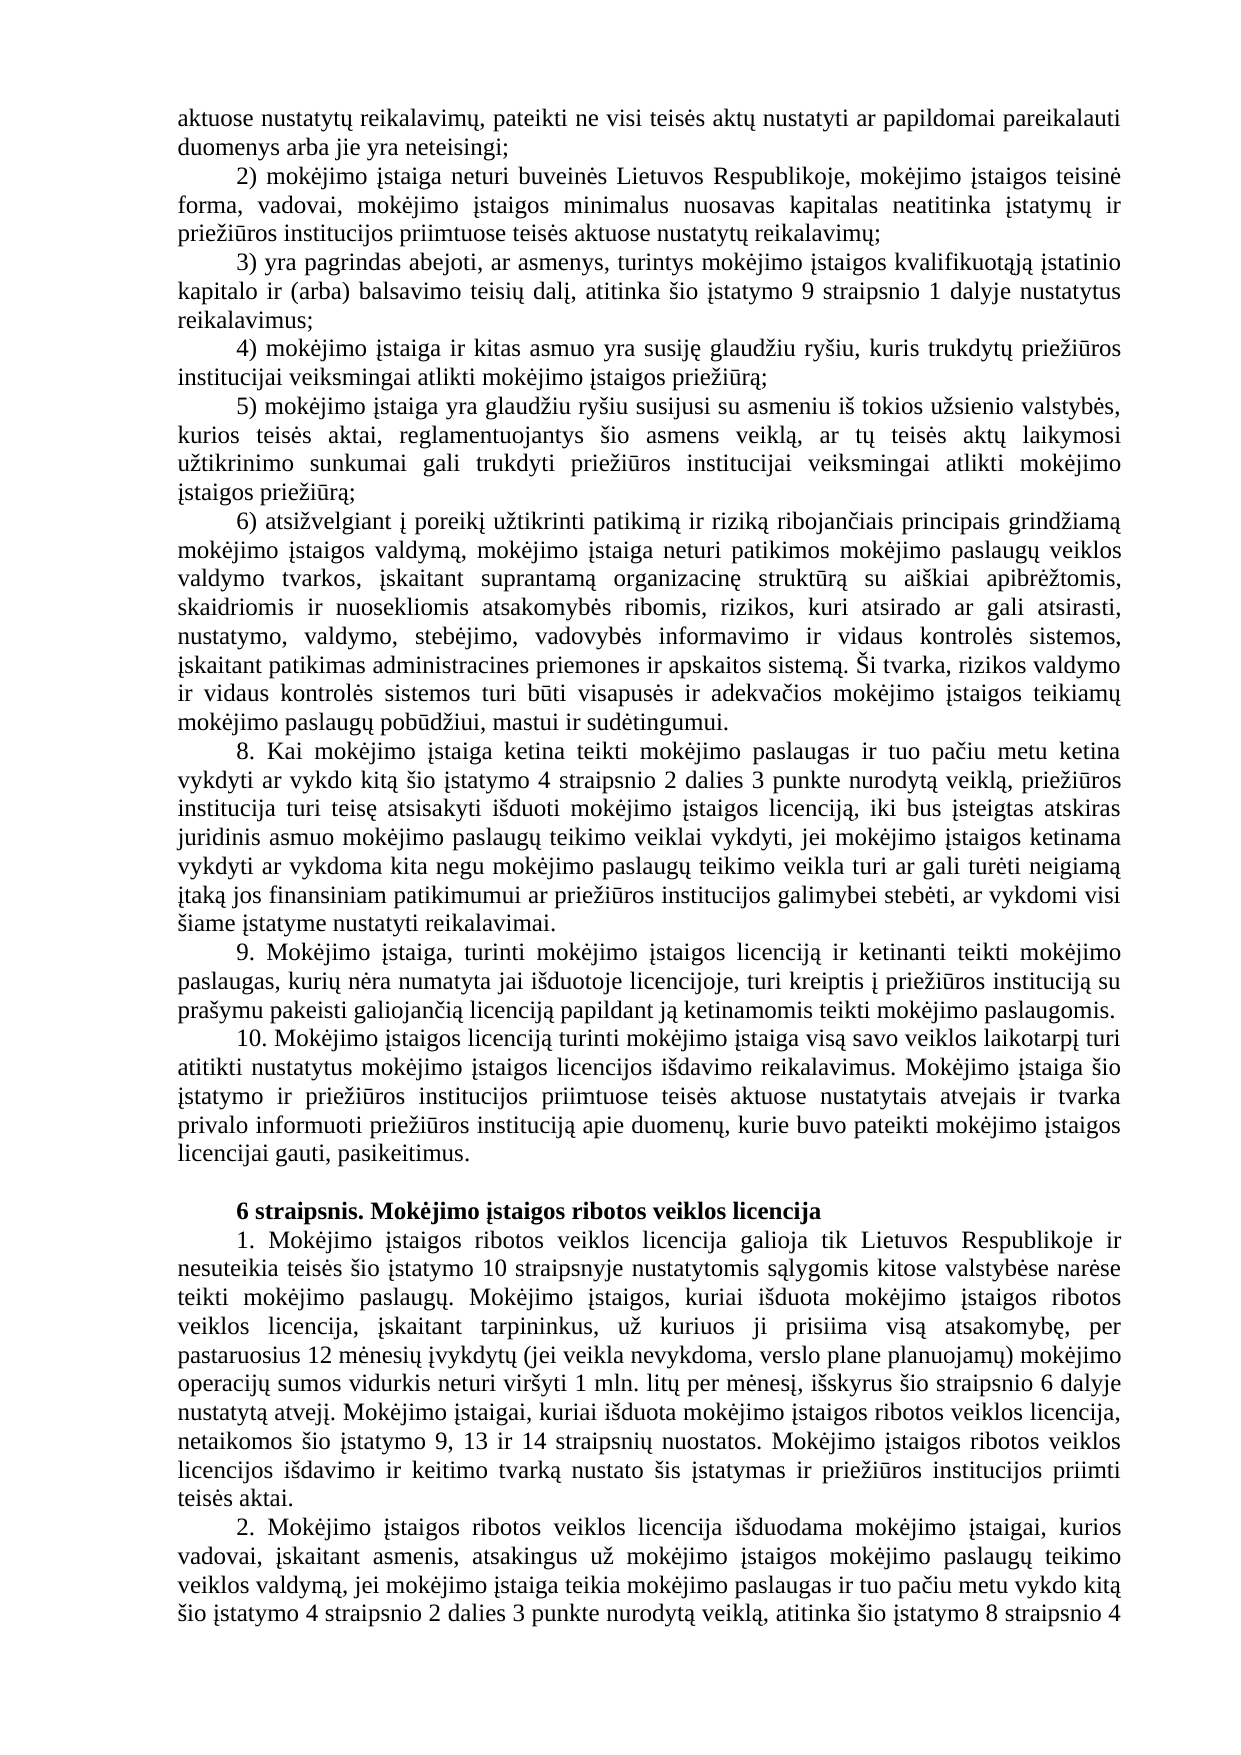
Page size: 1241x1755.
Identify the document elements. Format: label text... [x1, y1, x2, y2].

text 1. Mokėjimo įstaigos ribotos veiklos licencija galioja tik Lietuvos Respublikoje ir nesuteikia teisės šio įstatymo 10 straipsnyje nustatytomis sąlygomis kitose valstybėse narėse teikti mokėjimo paslaugų. Mokėjimo įstaigos, kuriai išduota mokėjimo įstaigos ribotos veiklos licencija, įskaitant tarpininkus, už kuriuos ji prisiima visą atsakomybę, per pastaruosius 12 mėnesių įvykdytų (jei veikla nevykdoma, verslo plane planuojamų) mokėjimo operacijų sumos vidurkis neturi viršyti 1 mln. litų per mėnesį, išskyrus šio straipsnio 6 dalyje nustatytą atvejį. Mokėjimo įstaigai, kuriai išduota mokėjimo įstaigos ribotos veiklos licencija, netaikomos šio įstatymo 9, 13 ir 14 straipsnių nuostatos. Mokėjimo įstaigos ribotos veiklos licencijos išdavimo ir keitimo tvarką nustato šis įstatymas ir priežiūros institucijos priimti teisės aktai. [177, 1225, 1122, 1512]
text 3) yra pagrindas abejoti, ar asmenys, turintys mokėjimo įstaigos kvalifikuotąją įstatinio kapitalo ir (arba) balsavimo teisių dalį, atitinka šio įstatymo 9 straipsnio 1 dalyje nustatytus reikalavimus; [177, 247, 1122, 333]
text 6 straipsnis. Mokėjimo įstaigos ribotos veiklos licencija [177, 1196, 1122, 1225]
text 5) mokėjimo įstaiga yra glaudžiu ryšiu susijusi su asmeniu iš tokios užsienio valstybės, kurios teisės aktai, reglamentuojantys šio asmens veiklą, ar tų teisės aktų laikymosi užtikrinimo sunkumai gali trukdyti priežiūros institucijai veiksmingai atlikti mokėjimo įstaigos priežiūrą; [177, 391, 1122, 506]
text 10. Mokėjimo įstaigos licenciją turinti mokėjimo įstaiga visą savo veiklos laikotarpį turi atitikti nustatytus mokėjimo įstaigos licencijos išdavimo reikalavimus. Mokėjimo įstaiga šio įstatymo ir priežiūros institucijos priimtuose teisės aktuose nustatytais atvejais ir tvarka privalo informuoti priežiūros instituciją apie duomenų, kurie buvo pateikti mokėjimo įstaigos licencijai gauti, pasikeitimus. [177, 1023, 1122, 1167]
text 6) atsižvelgiant į poreikį užtikrinti patikimą ir riziką ribojančiais principais grindžiamą mokėjimo įstaigos valdymą, mokėjimo įstaiga neturi patikimos mokėjimo paslaugų veiklos valdymo tvarkos, įskaitant suprantamą organizacinę struktūrą su aiškiai apibrėžtomis, skaidriomis ir nuosekliomis atsakomybės ribomis, rizikos, kuri atsirado ar gali atsirasti, nustatymo, valdymo, stebėjimo, vadovybės informavimo ir vidaus kontrolės sistemos, įskaitant patikimas administracines priemones ir apskaitos sistemą. Ši tvarka, rizikos valdymo ir vidaus kontrolės sistemos turi būti visapusės ir adekvačios mokėjimo įstaigos teikiamų mokėjimo paslaugų pobūdžiui, mastui ir sudėtingumui. [177, 506, 1122, 736]
text 2) mokėjimo įstaiga neturi buveinės Lietuvos Respublikoje, mokėjimo įstaigos teisinė forma, vadovai, mokėjimo įstaigos minimalus nuosavas kapitalas neatitinka įstatymų ir priežiūros institucijos priimtuose teisės aktuose nustatytų reikalavimų; [177, 161, 1122, 247]
text 4) mokėjimo įstaiga ir kitas asmuo yra susiję glaudžiu ryšiu, kuris trukdytų priežiūros institucijai veiksmingai atlikti mokėjimo įstaigos priežiūrą; [177, 333, 1122, 391]
text 8. Kai mokėjimo įstaiga ketina teikti mokėjimo paslaugas ir tuo pačiu metu ketina vykdyti ar vykdo kitą šio įstatymo 4 straipsnio 2 dalies 3 punkte nurodytą veiklą, priežiūros institucija turi teisę atsisakyti išduoti mokėjimo įstaigos licenciją, iki bus įsteigtas atskiras juridinis asmuo mokėjimo paslaugų teikimo veiklai vykdyti, jei mokėjimo įstaigos ketinama vykdyti ar vykdoma kita negu mokėjimo paslaugų teikimo veikla turi ar gali turėti neigiamą įtaką jos finansiniam patikimumui ar priežiūros institucijos galimybei stebėti, ar vykdomi visi šiame įstatyme nustatyti reikalavimai. [177, 736, 1122, 937]
text aktuose nustatytų reikalavimų, pateikti ne visi teisės aktų nustatyti ar papildomai pareikalauti duomenys arba jie yra neteisingi; [177, 103, 1122, 161]
text 9. Mokėjimo įstaiga, turinti mokėjimo įstaigos licenciją ir ketinanti teikti mokėjimo paslaugas, kurių nėra numatyta jai išduotoje licencijoje, turi kreiptis į priežiūros instituciją su prašymu pakeisti galiojančią licenciją papildant ją ketinamomis teikti mokėjimo paslaugomis. [177, 937, 1122, 1023]
text 2. Mokėjimo įstaigos ribotos veiklos licencija išduodama mokėjimo įstaigai, kurios vadovai, įskaitant asmenis, atsakingus už mokėjimo įstaigos mokėjimo paslaugų teikimo veiklos valdymą, jei mokėjimo įstaiga teikia mokėjimo paslaugas ir tuo pačiu metu vykdo kitą šio įstatymo 4 straipsnio 2 dalies 3 punkte nurodytą veiklą, atitinka šio įstatymo 8 straipsnio 4 [177, 1512, 1122, 1627]
